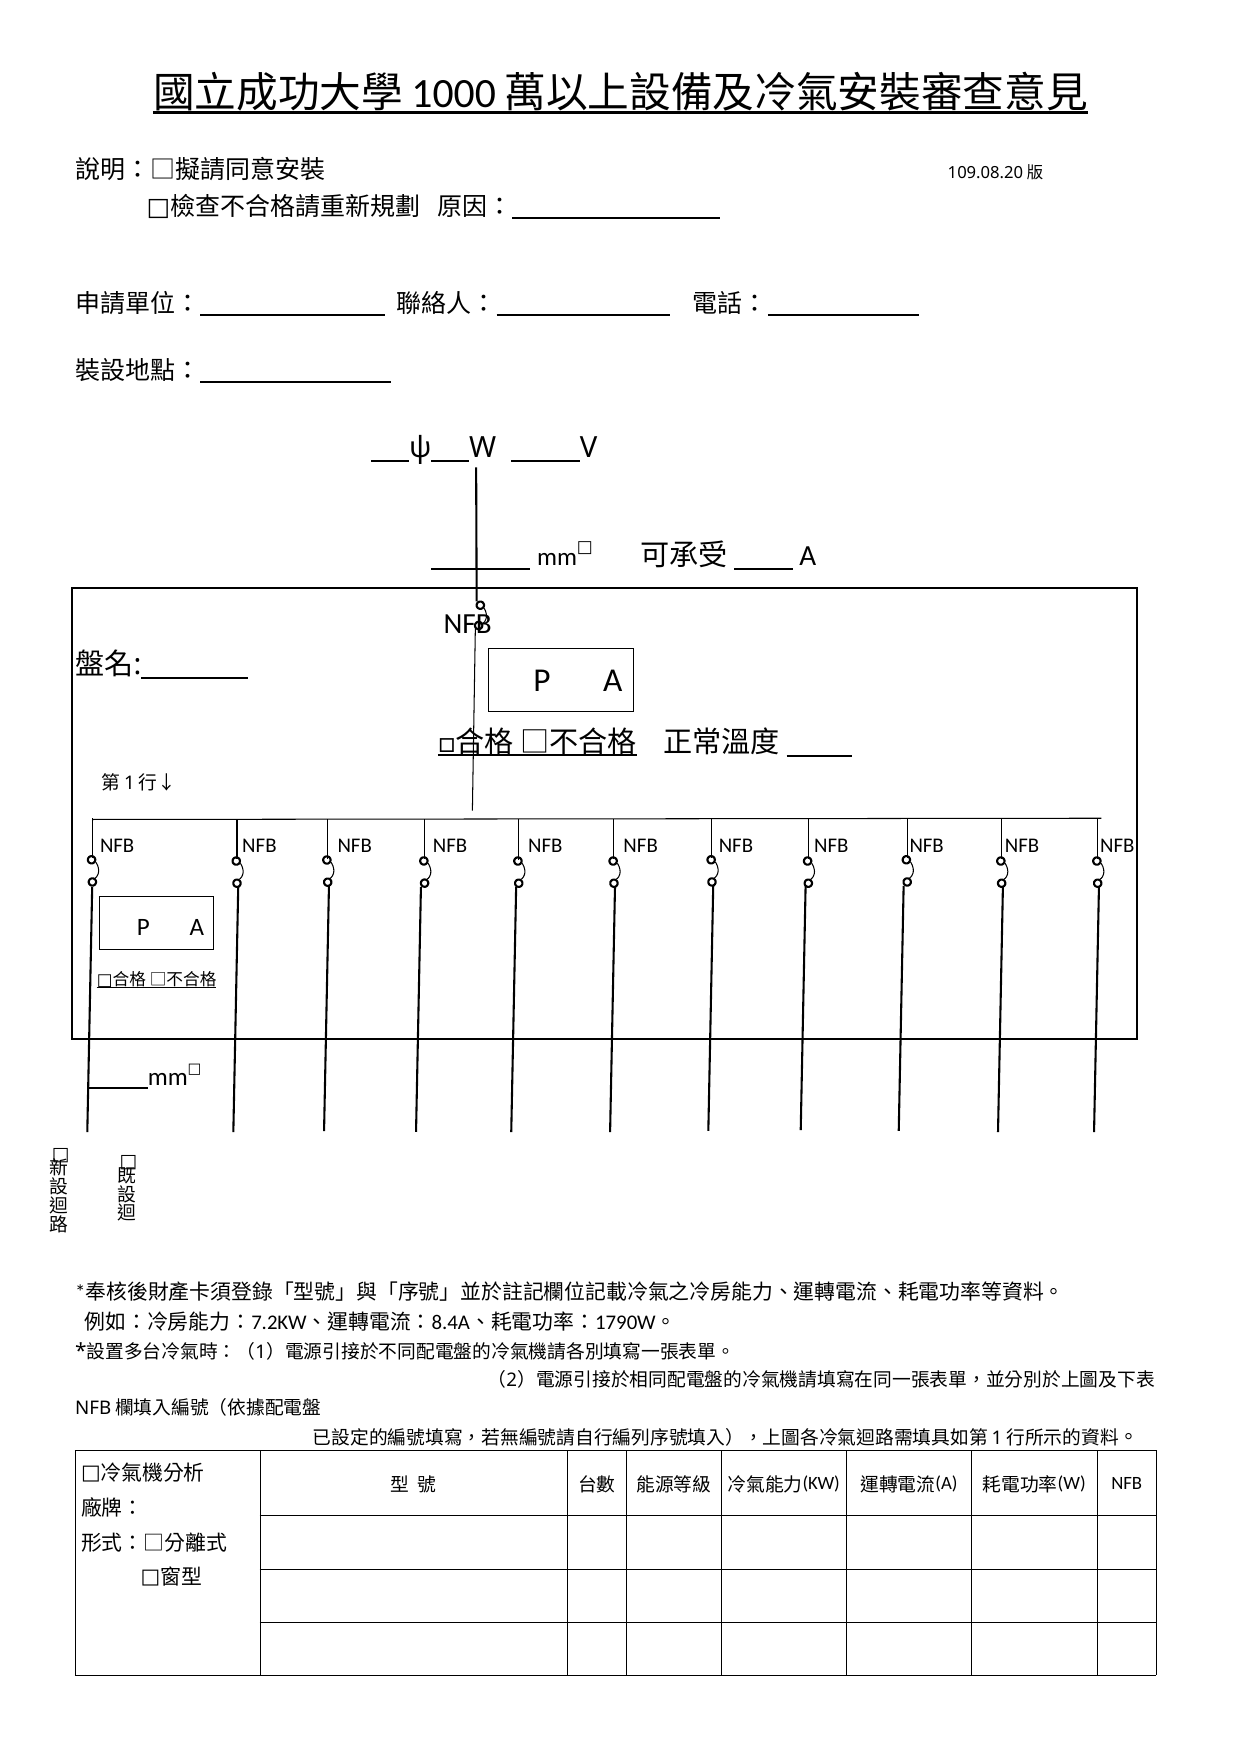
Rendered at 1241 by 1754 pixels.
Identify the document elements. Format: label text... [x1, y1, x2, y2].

text NFB [75, 605, 485, 641]
text □ 新設迴路 [46, 1124, 73, 1240]
text □合格 □不合格 正常溫度 [474, 718, 1136, 761]
text [1138, 761, 1165, 796]
text [475, 641, 1136, 683]
text [75, 532, 475, 574]
text 申請單位： 聯絡人： 電話： [75, 283, 1165, 320]
text NFB [1138, 605, 1165, 641]
text [614, 966, 710, 991]
table_cell [627, 1623, 721, 1675]
table_header 冷氣能力(KW) [722, 1451, 846, 1515]
text □合格 □不合格 正常溫度 [1138, 718, 1165, 761]
table_cell [568, 1516, 626, 1568]
table_cell [261, 1570, 567, 1622]
table_cell [261, 1623, 567, 1675]
text [1000, 1057, 1094, 1092]
text [1138, 966, 1165, 991]
text □檢查不合格請重新規劃 原因： [75, 186, 1165, 222]
text 已設定的編號填寫，若無編號請自行編列序號填入），上圖各冷氣迴路需填具如第1行所示的資料。 [75, 1420, 1165, 1450]
text [418, 1057, 511, 1092]
table_cell [722, 1516, 846, 1568]
text □ 既設迴路 [109, 1139, 140, 1222]
text [803, 1057, 899, 1092]
text [711, 1057, 801, 1092]
text [713, 966, 802, 991]
table_header 型 號 [261, 1451, 567, 1515]
table_header 耗電功率(W) [972, 1451, 1097, 1515]
text [238, 966, 326, 991]
text [1098, 966, 1136, 991]
table_cell [1098, 1516, 1156, 1568]
table_cell [627, 1570, 721, 1622]
text P A [489, 659, 633, 700]
text □合格 □不合格 [92, 966, 235, 991]
table_cell [972, 1623, 1097, 1675]
text mm□ 可承受 A [478, 532, 1165, 574]
table_cell [972, 1516, 1097, 1568]
table_cell [722, 1623, 846, 1675]
text [474, 761, 1136, 796]
text [903, 966, 1000, 991]
text [1096, 1057, 1165, 1092]
text *設置多台冷氣時：（1）電源引接於不同配電盤的冷氣機請各別填寫一張表單。 [75, 1336, 1165, 1364]
table_cell [847, 1516, 971, 1568]
text NFB [425, 827, 518, 859]
text 裝設地點： [75, 350, 1165, 386]
text [420, 966, 513, 991]
text [805, 966, 900, 991]
text [75, 1057, 87, 1092]
text NFB [712, 827, 808, 859]
table_cell [1098, 1623, 1156, 1675]
table_cell [722, 1570, 846, 1622]
text NFB [908, 827, 1001, 859]
text *奉核後財產卡須登錄「型號」與「序號」並於註記欄位記載冷氣之冷房能力、運轉電流、耗電功率等資料。 [75, 1275, 1165, 1306]
text □合格 □不合格 正常溫度 [75, 718, 473, 761]
text NFB [328, 827, 424, 859]
text NFB [1098, 827, 1136, 859]
text P A [100, 902, 213, 943]
text NFB [93, 827, 236, 859]
table_cell [627, 1516, 721, 1568]
table_cell [1098, 1570, 1156, 1622]
text 說明：□擬請同意安裝 109.08.20版 [75, 150, 1165, 186]
table_header 運轉電流(A) [847, 1451, 971, 1515]
table_header 能源等級 [627, 1451, 721, 1515]
text [489, 700, 633, 711]
table_cell [847, 1623, 971, 1675]
text [75, 966, 89, 991]
text NFB [519, 827, 613, 859]
table_cell [261, 1516, 567, 1568]
text 例如：冷房能力：7.2KW、運轉電流：8.4A、耗電功率：1790W。 [75, 1306, 1165, 1336]
text [514, 1057, 610, 1092]
text [1002, 966, 1096, 991]
table_header 台數 [568, 1451, 626, 1515]
text [516, 966, 612, 991]
text NFB [238, 827, 327, 859]
text [901, 1057, 998, 1092]
text [1138, 641, 1165, 683]
text 國立成功大學1000萬以上設備及冷氣安裝審查意見 [75, 59, 1165, 119]
text NFB [809, 827, 907, 859]
text mm□ [90, 1057, 233, 1092]
text ψ W V [75, 426, 1165, 466]
table_cell [847, 1570, 971, 1622]
text NFB [614, 827, 711, 859]
text NFB [476, 605, 1136, 641]
text [612, 1057, 708, 1092]
table_cell [972, 1570, 1097, 1622]
table_cell [568, 1623, 626, 1675]
text （2）電源引接於相同配電盤的冷氣機請填寫在同一張表單，並分別於上圖及下表NFB欄填入編號（依據配電盤 [75, 1364, 1165, 1420]
text 第1行↓ [75, 761, 472, 796]
table_header □冷氣機分析 廠牌： 形式：□分離式 □窗型 □1000萬以上設備 廠牌： 右欄不必填形式、能源等級、冷房能力 [76, 1451, 260, 1675]
text [328, 966, 418, 991]
table_header NFB [1098, 1451, 1156, 1515]
text 盤名: [75, 641, 474, 683]
text NFB [1002, 827, 1097, 859]
text [326, 1057, 416, 1092]
text [1138, 827, 1165, 859]
table_cell [568, 1570, 626, 1622]
text [236, 1057, 324, 1092]
